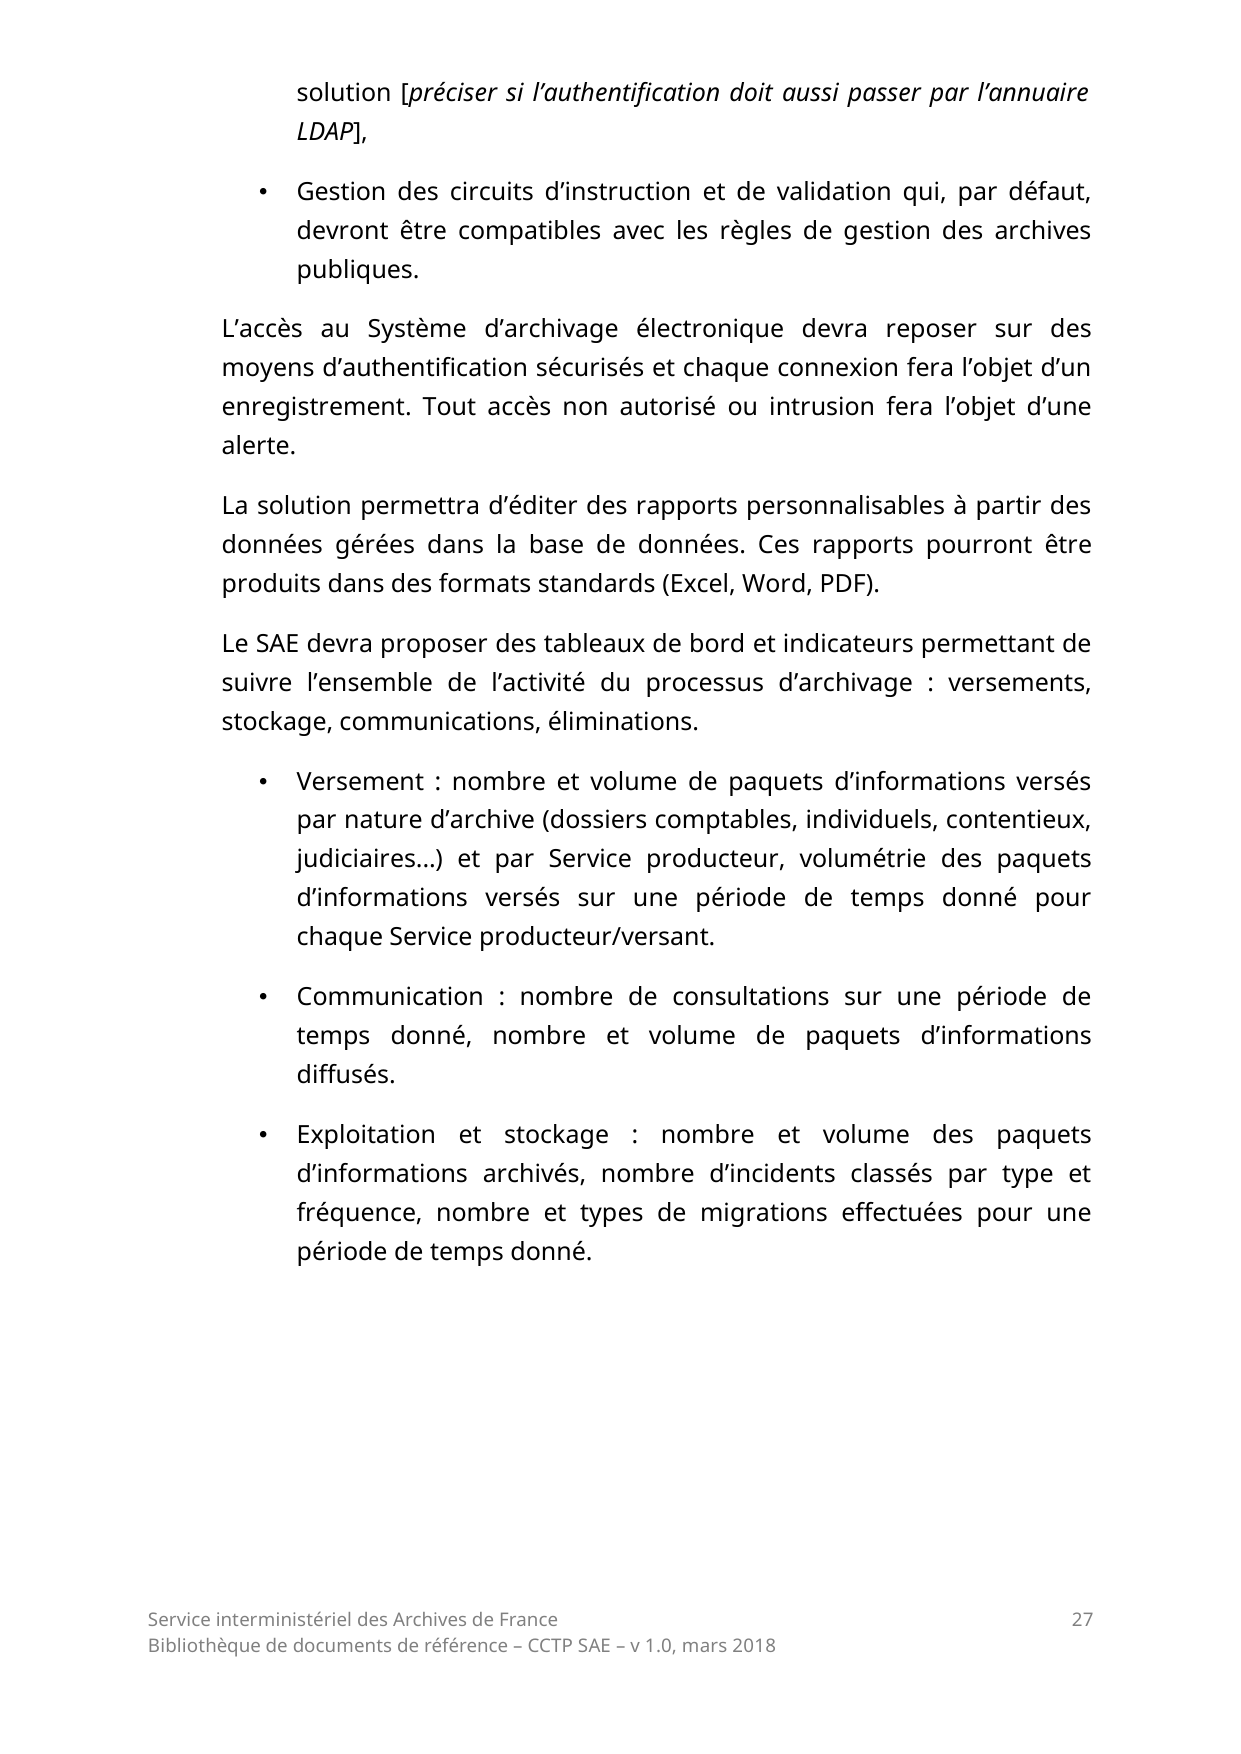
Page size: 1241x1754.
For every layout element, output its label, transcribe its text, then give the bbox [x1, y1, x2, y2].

list Communication : nombre de consultations sur une période de temps donné, nombre et volume de paquets d’informations diffusés. [259, 979, 1093, 1091]
list Exploitation et stockage : nombre et volume des paquets d’informations archivés, nombre d’incidents classés par type et fréquence, nombre et types de migrations effectuées pour une période de temps donné. [259, 1117, 1093, 1268]
list solution [préciser si l’authentification doit aussi passer par l’annuaire LDAP], [259, 75, 1093, 148]
list Versement : nombre et volume de paquets d’informations versés par nature d’archive (dossiers comptables, individuels, contentieux, judiciaires...) et par Service producteur, volumétrie des paquets d’informations versés sur une période de temps donné pour chaque Service producteur/versant. [259, 763, 1093, 953]
text L’accès au Système d’archivage électronique devra reposer sur des moyens d’authentification sécurisés et chaque connexion fera l’objet d’un enregistrement. Tout accès non autorisé ou intrusion fera l’objet d’une alerte. [221, 311, 1093, 462]
text La solution permettra d’éditer des rapports personnalisables à partir des données gérées dans la base de données. Ces rapports pourront être produits dans des formats standards (Excel, Word, PDF). [221, 488, 1093, 600]
list Gestion des circuits d’instruction et de validation qui, par défaut, devront être compatibles avec les règles de gestion des archives publiques. [259, 174, 1093, 286]
text Le SAE devra proposer des tableaux de bord et indicateurs permettant de suivre l’ensemble de l’activité du processus d’archivage : versements, stockage, communications, éliminations. [221, 626, 1093, 738]
